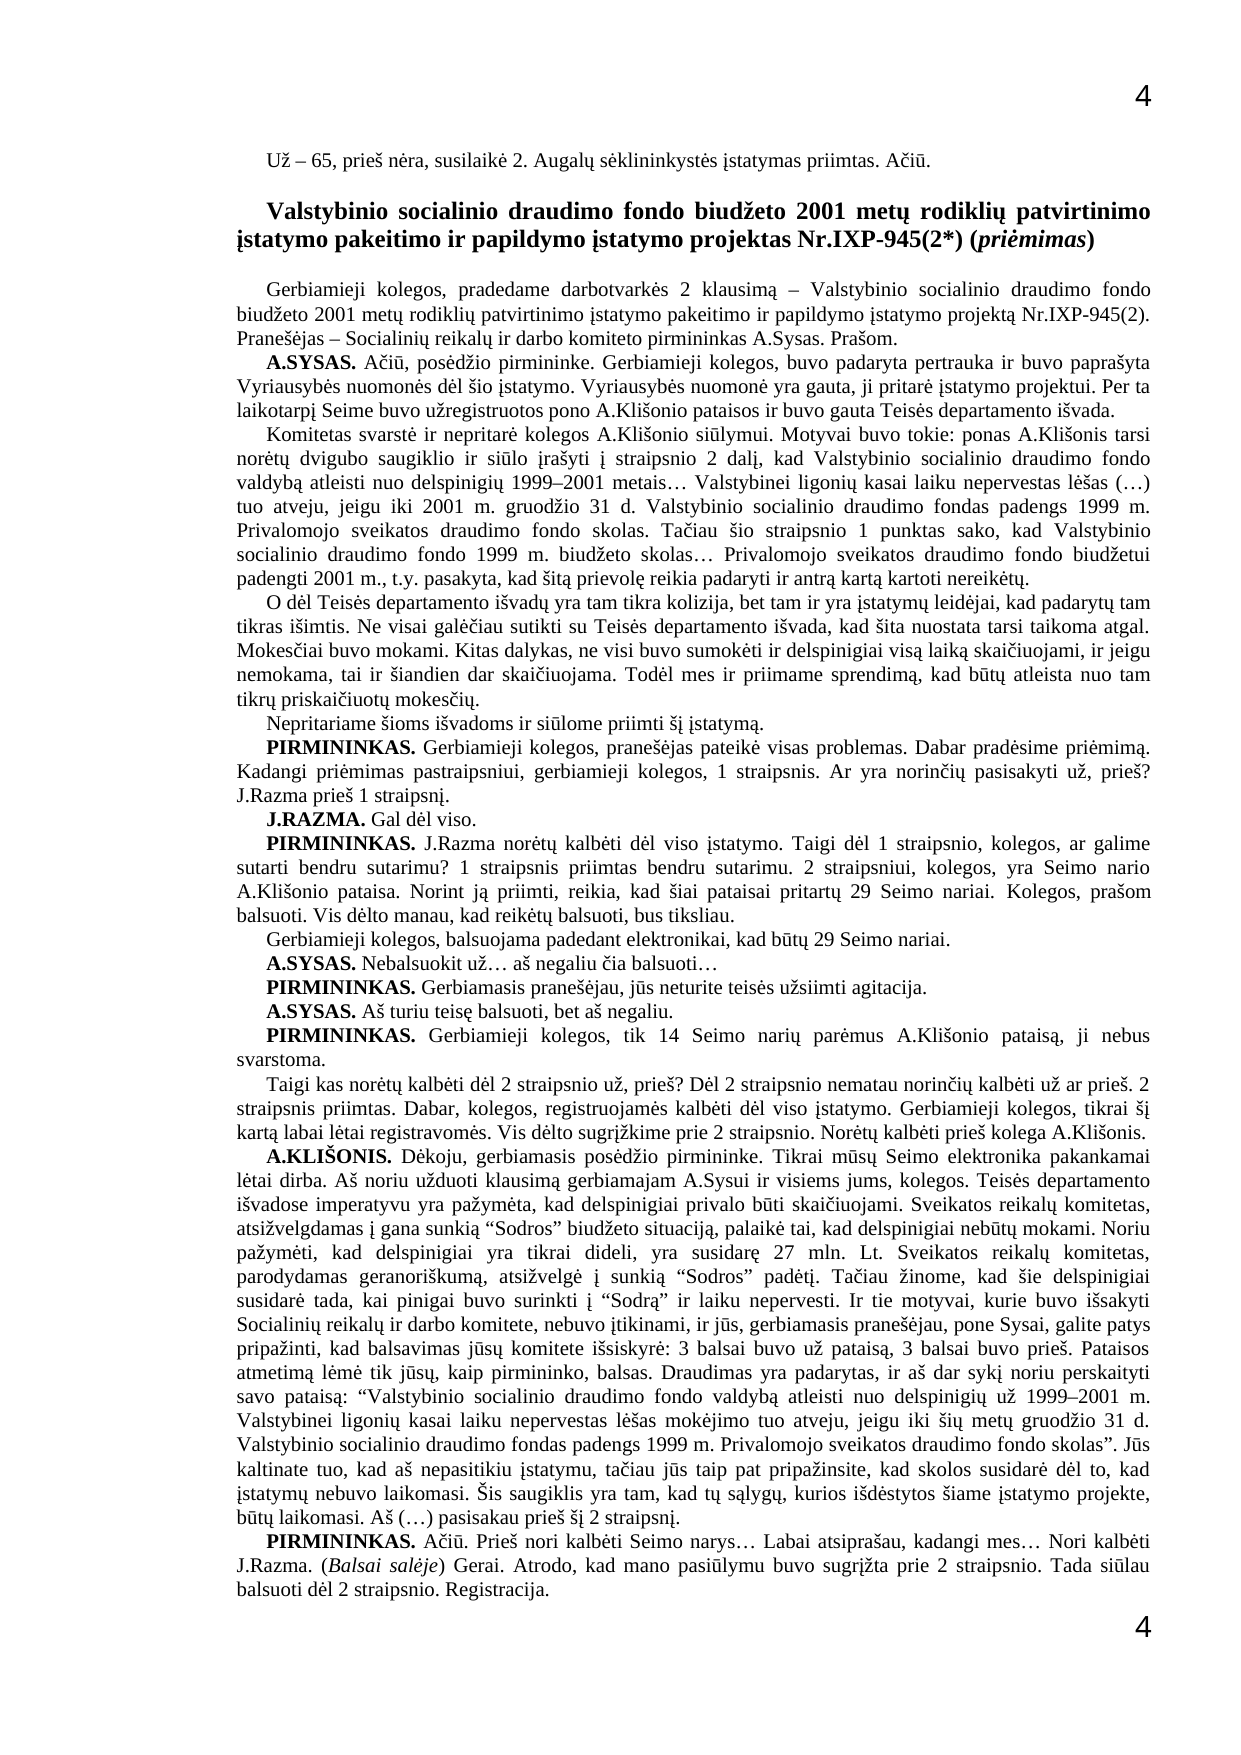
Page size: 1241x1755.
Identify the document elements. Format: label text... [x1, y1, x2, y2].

text Už – 65, prieš nėra, susilaikė 2. Augalų sėklininkystės įstatymas priimtas. Ačiū. [236, 148, 1152, 172]
text PIRMININKAS. Gerbiamieji kolegos, tik 14 Seimo narių parėmus A.Klišonio pataisą, ji nebus svarstoma. [236, 1023, 1152, 1071]
text Gerbiamieji kolegos, balsuojama padedant elektronikai, kad būtų 29 Seimo nariai. [236, 927, 1152, 951]
text PIRMININKAS. Gerbiamasis pranešėjau, jūs neturite teisės užsiimti agitacija. [236, 975, 1152, 999]
text PIRMININKAS. Gerbiamieji kolegos, pranešėjas pateikė visas problemas. Dabar pradėsime priėmimą. Kadangi priėmimas pastraipsniui, gerbiamieji kolegos, 1 straipsnis. Ar yra norinčių pasisakyti už, prieš? J.Razma prieš 1 straipsnį. [236, 734, 1152, 807]
text A.SYSAS. Ačiū, posėdžio pirmininke. Gerbiamieji kolegos, buvo padaryta pertrauka ir buvo paprašyta Vyriausybės nuomonės dėl šio įstatymo. Vyriausybės nuomonė yra gauta, ji pritarė įstatymo projektui. Per ta laikotarpį Seime buvo užregistruotos pono A.Klišonio pataisos ir buvo gauta Teisės departamento išvada. [236, 349, 1152, 422]
text A.SYSAS. Nebalsuokit už… aš negaliu čia balsuoti… [236, 951, 1152, 975]
text PIRMININKAS. Ačiū. Prieš nori kalbėti Seimo narys… Labai atsiprašau, kadangi mes… Nori kalbėti J.Razma. (Balsai salėje) Gerai. Atrodo, kad mano pasiūlymu buvo sugrįžta prie 2 straipsnio. Tada siūlau balsuoti dėl 2 straipsnio. Registracija. [236, 1529, 1152, 1601]
text A.KLIŠONIS. Dėkoju, gerbiamasis posėdžio pirmininke. Tikrai mūsų Seimo elektronika pakankamai lėtai dirba. Aš noriu užduoti klausimą gerbiamajam A.Sysui ir visiems jums, kolegos. Teisės departamento išvadose imperatyvu yra pažymėta, kad delspinigiai privalo būti skaičiuojami. Sveikatos reikalų komitetas, atsižvelgdamas į gana sunkią “Sodros” biudžeto situaciją, palaikė tai, kad delspinigiai nebūtų mokami. Noriu pažymėti, kad delspinigiai yra tikrai dideli, yra susidarę 27 mln. Lt. Sveikatos reikalų komitetas, parodydamas geranoriškumą, atsižvelgė į sunkią “Sodros” padėtį. Tačiau žinome, kad šie delspinigiai susidarė tada, kai pinigai buvo surinkti į “Sodrą” ir laiku nepervesti. Ir tie motyvai, kurie buvo išsakyti Socialinių reikalų ir darbo komitete, nebuvo įtikinami, ir jūs, gerbiamasis pranešėjau, pone Sysai, galite patys pripažinti, kad balsavimas jūsų komitete išsiskyrė: 3 balsai buvo už pataisą, 3 balsai buvo prieš. Pataisos atmetimą lėmė tik jūsų, kaip pirmininko, balsas. Draudimas yra padarytas, ir aš dar sykį noriu perskaityti savo pataisą: “Valstybinio socialinio draudimo fondo valdybą atleisti nuo delspinigių už 1999–2001 m. Valstybinei ligonių kasai laiku nepervestas lėšas mokėjimo tuo atveju, jeigu iki šių metų gruodžio 31 d. Valstybinio socialinio draudimo fondas padengs 1999 m. Privalomojo sveikatos draudimo fondo skolas”. Jūs kaltinate tuo, kad aš nepasitikiu įstatymu, tačiau jūs taip pat pripažinsite, kad skolos susidarė dėl to, kad įstatymų nebuvo laikomasi. Šis saugiklis yra tam, kad tų sąlygų, kurios išdėstytos šiame įstatymo projekte, būtų laikomasi. Aš (…) pasisakau prieš šį 2 straipsnį. [236, 1144, 1152, 1529]
text Gerbiamieji kolegos, pradedame darbotvarkės 2 klausimą – Valstybinio socialinio draudimo fondo biudžeto 2001 metų rodiklių patvirtinimo įstatymo pakeitimo ir papildymo įstatymo projektą Nr.IXP-945(2). Pranešėjas – Socialinių reikalų ir darbo komiteto pirmininkas A.Sysas. Prašom. [236, 277, 1152, 349]
text Taigi kas norėtų kalbėti dėl 2 straipsnio už, prieš? Dėl 2 straipsnio nematau norinčių kalbėti už ar prieš. 2 straipsnis priimtas. Dabar, kolegos, registruojamės kalbėti dėl viso įstatymo. Gerbiamieji kolegos, tikrai šį kartą labai lėtai registravomės. Vis dėlto sugrįžkime prie 2 straipsnio. Norėtų kalbėti prieš kolega A.Klišonis. [236, 1071, 1152, 1144]
text O dėl Teisės departamento išvadų yra tam tikra kolizija, bet tam ir yra įstatymų leidėjai, kad padarytų tam tikras išimtis. Ne visai galėčiau sutikti su Teisės departamento išvada, kad šita nuostata tarsi taikoma atgal. Mokesčiai buvo mokami. Kitas dalykas, ne visi buvo sumokėti ir delspinigiai visą laiką skaičiuojami, ir jeigu nemokama, tai ir šiandien dar skaičiuojama. Todėl mes ir priimame sprendimą, kad būtų atleista nuo tam tikrų priskaičiuotų mokesčių. [236, 590, 1152, 711]
text J.RAZMA. Gal dėl viso. [236, 807, 1152, 831]
text Nepritariame šioms išvadoms ir siūlome priimti šį įstatymą. [236, 711, 1152, 734]
text Valstybinio socialinio draudimo fondo biudžeto 2001 metų rodiklių patvirtinimo įstatymo pakeitimo ir papildymo įstatymo projektas Nr.IXP-945(2*) (priėmimas) [236, 196, 1152, 253]
text Komitetas svarstė ir nepritarė kolegos A.Klišonio siūlymui. Motyvai buvo tokie: ponas A.Klišonis tarsi norėtų dvigubo saugiklio ir siūlo įrašyti į straipsnio 2 dalį, kad Valstybinio socialinio draudimo fondo valdybą atleisti nuo delspinigių 1999–2001 metais… Valstybinei ligonių kasai laiku nepervestas lėšas (…) tuo atveju, jeigu iki 2001 m. gruodžio 31 d. Valstybinio socialinio draudimo fondas padengs 1999 m. Privalomojo sveikatos draudimo fondo skolas. Tačiau šio straipsnio 1 punktas sako, kad Valstybinio socialinio draudimo fondo 1999 m. biudžeto skolas… Privalomojo sveikatos draudimo fondo biudžetui padengti 2001 m., t.y. pasakyta, kad šitą prievolę reikia padaryti ir antrą kartą kartoti nereikėtų. [236, 422, 1152, 590]
text A.SYSAS. Aš turiu teisę balsuoti, bet aš negaliu. [236, 999, 1152, 1023]
text PIRMININKAS. J.Razma norėtų kalbėti dėl viso įstatymo. Taigi dėl 1 straipsnio, kolegos, ar galime sutarti bendru sutarimu? 1 straipsnis priimtas bendru sutarimu. 2 straipsniui, kolegos, yra Seimo nario A.Klišonio pataisa. Norint ją priimti, reikia, kad šiai pataisai pritartų 29 Seimo nariai. kolegos, prašom balsuoti. Vis dėlto manau, kad reikėtų balsuoti, bus tiksliau. [236, 831, 1152, 927]
